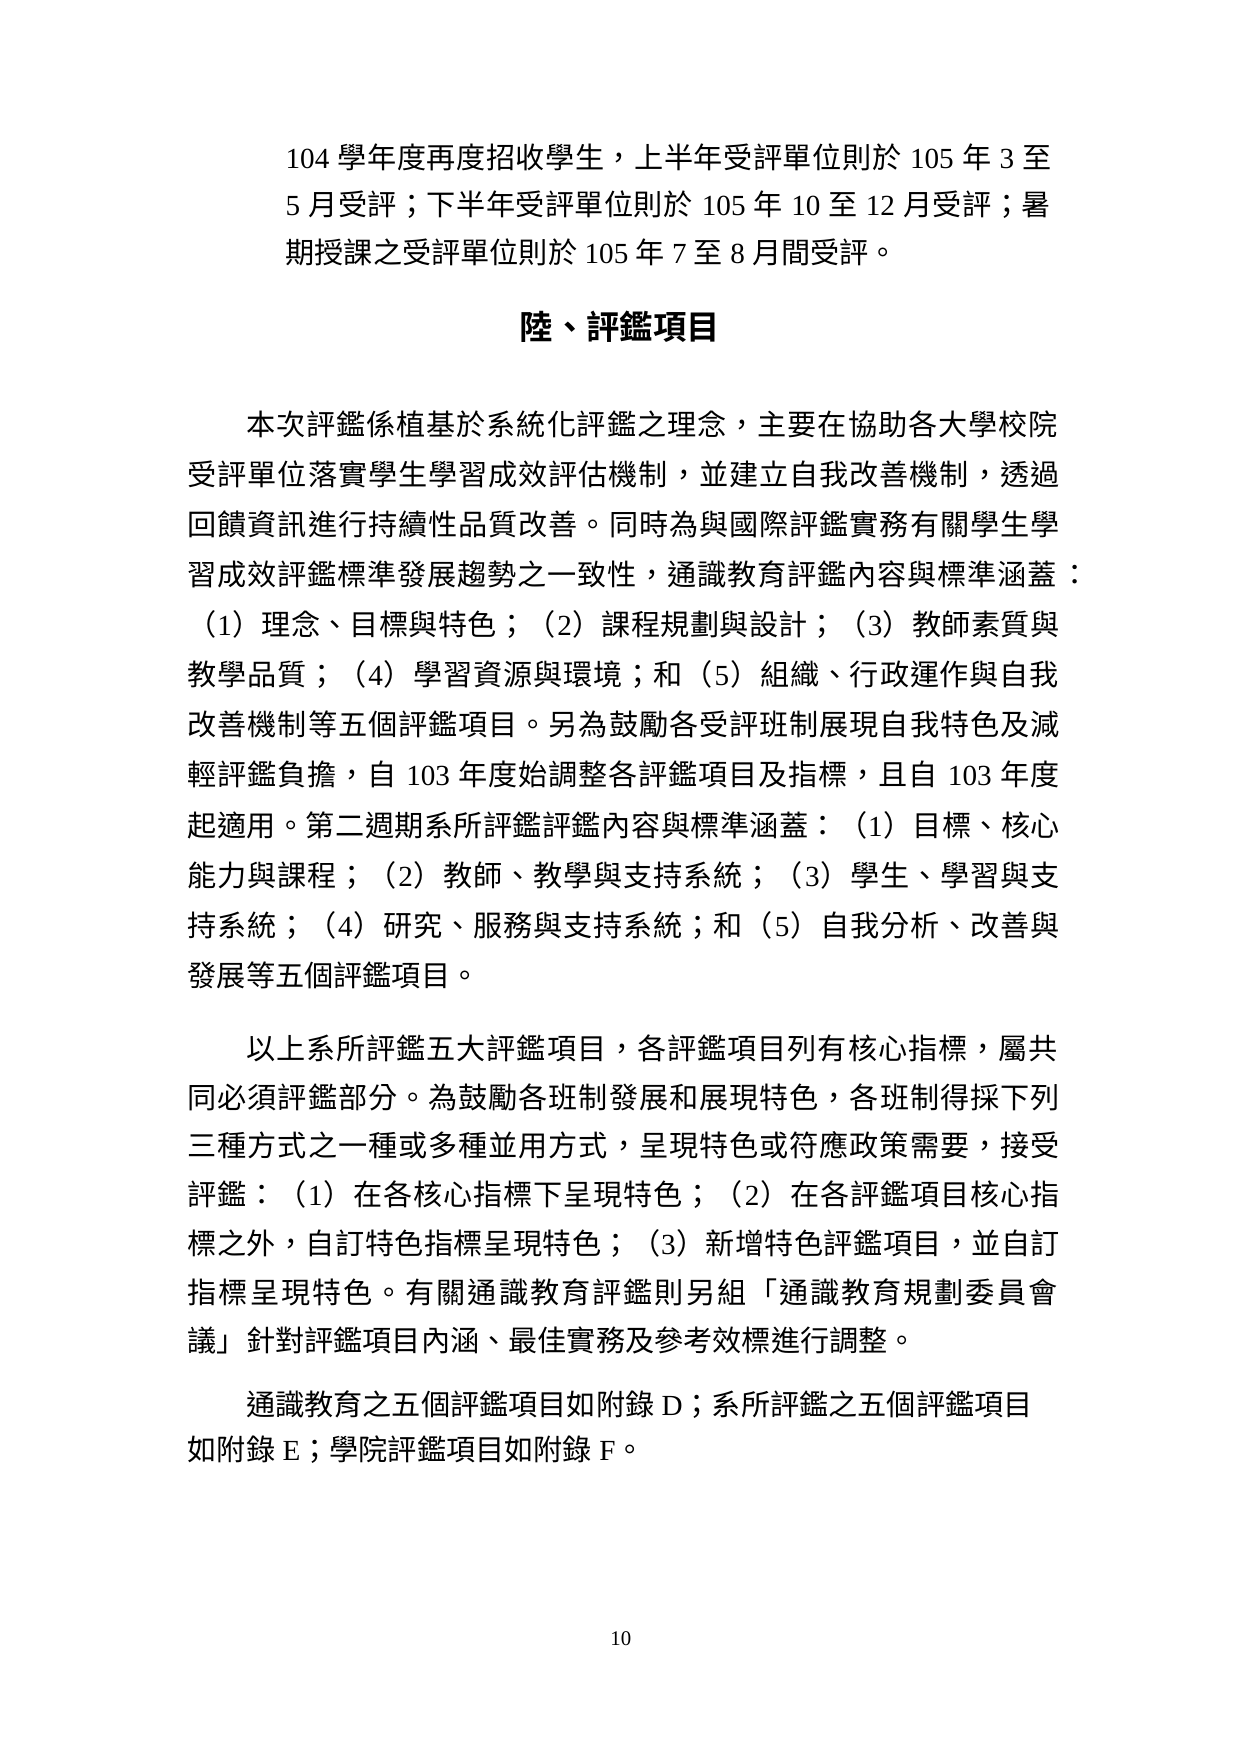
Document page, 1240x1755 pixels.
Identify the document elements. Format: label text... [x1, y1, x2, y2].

text 104 學年度再度招收學生，上半年受評單位則於 105 年 3 至 5 月受評；下半年受評單位則於 105 年 10 至 12 月受評；暑期授課之受評單位則於 105 年 7 至 8 月間受評。 [285, 131, 1052, 273]
text 通識教育之五個評鑑項目如附錄 D；系所評鑑之五個評鑑項目如附錄 E；學院評鑑項目如附錄 F。 [187, 1379, 1052, 1469]
text 本次評鑑係植基於系統化評鑑之理念，主要在協助各大學校院受評單位落實學生學習成效評估機制，並建立自我改善機制，透過回饋資訊進行持續性品質改善。同時為與國際評鑑實務有關學生學習成效評鑑標準發展趨勢之一致性，通識教育評鑑內容與標準涵蓋：（1）理念、目標與特色；（2）課程規劃與設計；（3）教師素質與教學品質；（4）學習資源與環境；和（5）組織、行政運作與自我改善機制等五個評鑑項目。另為鼓勵各受評班制展現自我特色及減輕評鑑負擔，自 103 年度始調整各評鑑項目及指標，且自 103 年度起適用。第二週期系所評鑑評鑑內容與標準涵蓋：（1）目標、核心能力與課程；（2）教師、教學與支持系統；（3）學生、學習與支持系統；（4）研究、服務與支持系統；和（5）自我分析、改善與發展等五個評鑑項目。 [187, 395, 1060, 996]
text 陸、評鑑項目 [150, 308, 1089, 348]
text 10 [150, 1626, 1091, 1650]
text 以上系所評鑑五大評鑑項目，各評鑑項目列有核心指標，屬共同必須評鑑部分。為鼓勵各班制發展和展現特色，各班制得採下列三種方式之一種或多種並用方式，呈現特色或符應政策需要，接受評鑑：（1）在各核心指標下呈現特色；（2）在各評鑑項目核心指標之外，自訂特色指標呈現特色；（3）新增特色評鑑項目，並自訂指標呈現特色。有關通識教育評鑑則另組「通識教育規劃委員會議」針對評鑑項目內涵、最佳實務及參考效標進行調整。 [187, 1020, 1060, 1362]
